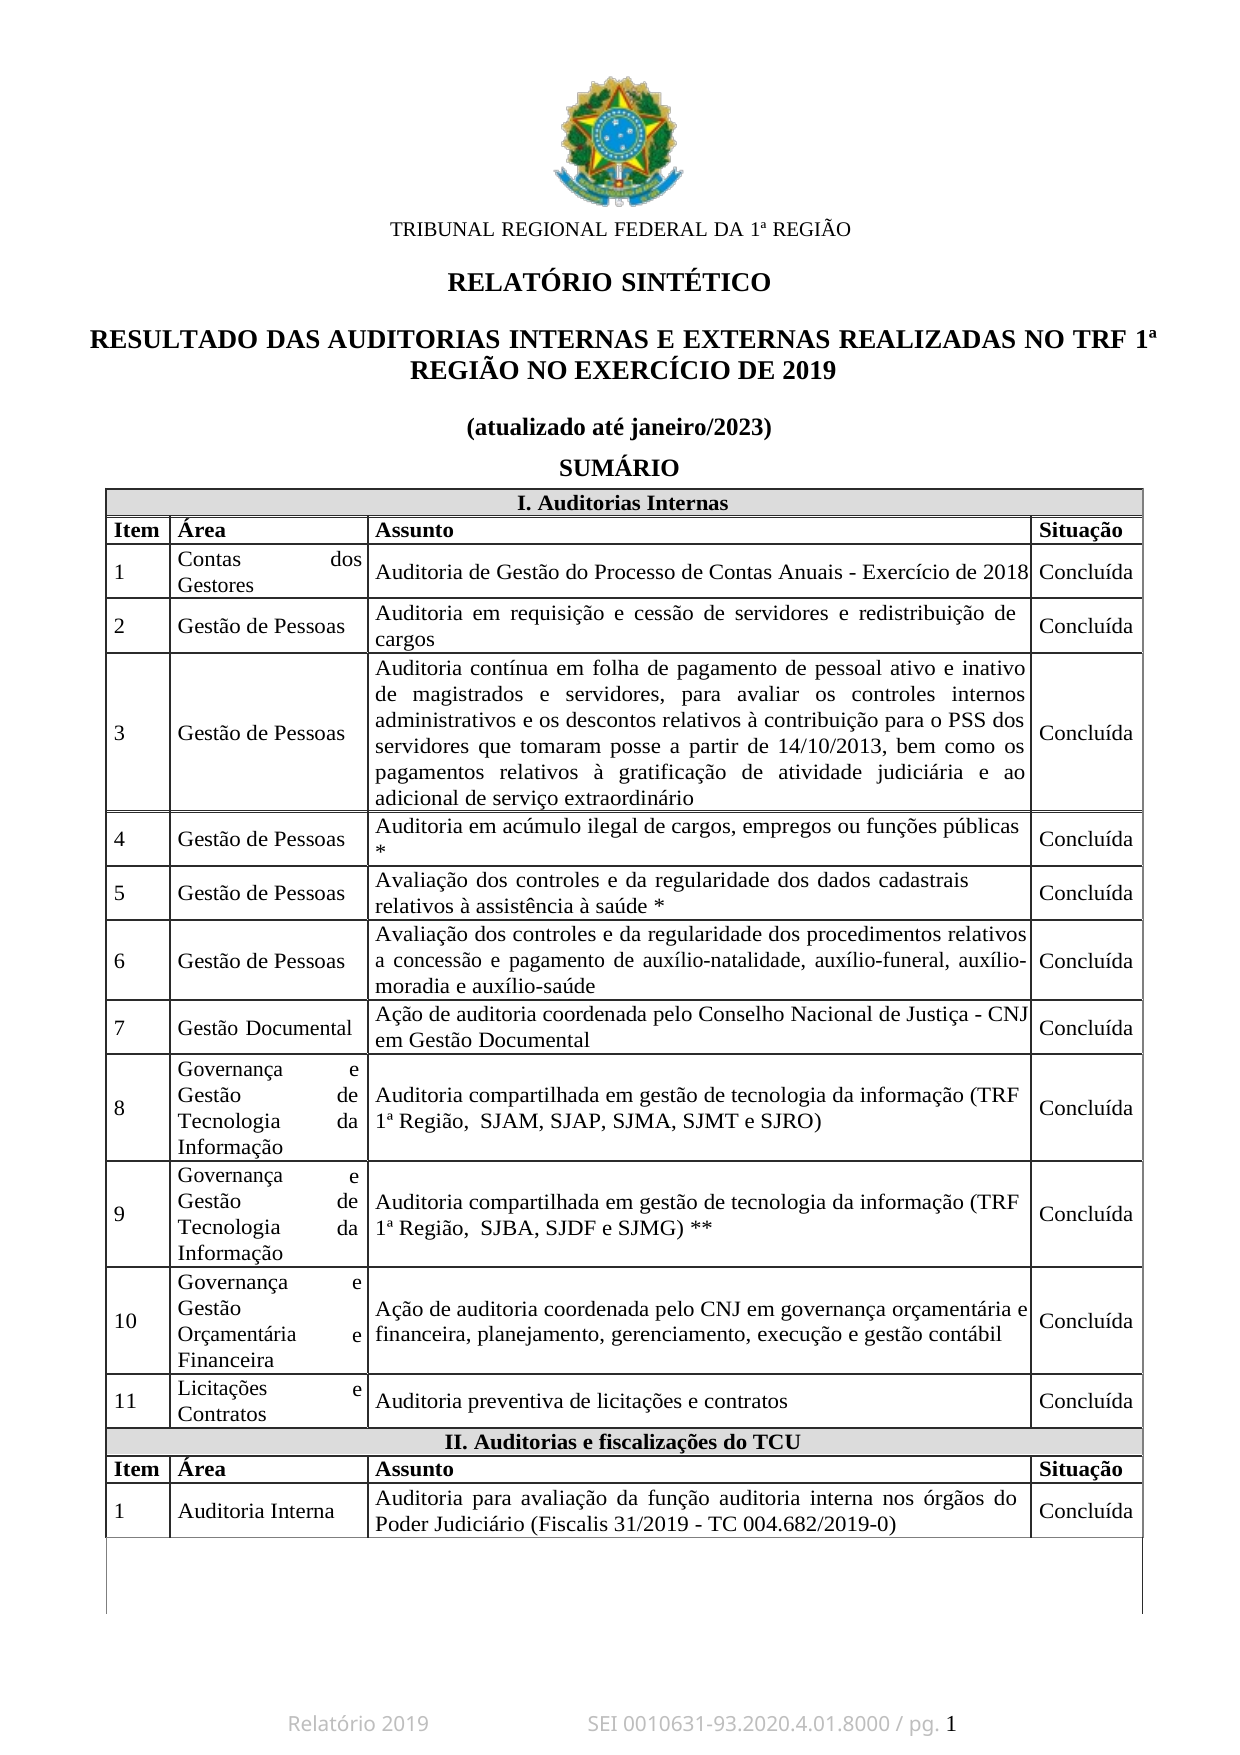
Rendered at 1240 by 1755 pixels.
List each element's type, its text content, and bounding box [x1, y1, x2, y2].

table_cell Concluída [1032, 1001, 1142, 1053]
table_cell 8 [107, 1055, 169, 1159]
table_cell Auditoria em acúmulo ilegal de cargos, empregos ou funções públicas * [369, 813, 1030, 864]
table_cell Auditoria preventiva de licitações e contratos [369, 1375, 1030, 1427]
table_cell 10 [107, 1268, 169, 1373]
table_cell Item [107, 518, 169, 543]
text TRIBUNAL REGIONAL FEDERAL DA 1ª REGIÃO [82, 217, 1158, 241]
table_cell 4 [107, 813, 169, 864]
table_cell Auditoria compartilhada em gestão de tecnologia da informação (TRF 1ª Região, SJAM, SJAP, SJMA, SJMT e SJRO) [369, 1055, 1030, 1159]
table_cell Concluída [1032, 1268, 1142, 1373]
table_cell Concluída [1032, 813, 1142, 864]
table_cell Situação [1032, 1457, 1142, 1482]
table_cell Concluída [1032, 545, 1142, 597]
table_cell e [314, 1375, 367, 1427]
table_cell Assunto [369, 1457, 1030, 1482]
text RESULTADO DAS AUDITORIAS INTERNAS E EXTERNAS REALIZADAS NO TRF 1ª REGIÃO NO EXERCÍCIO DE 2019 [87, 323, 1158, 386]
subtitle RELATÓRIO SINTÉTICO [60, 266, 1158, 297]
table_cell Governança Gestão Orçamentária Financeira [171, 1268, 314, 1373]
table_cell Área [171, 518, 367, 543]
table_cell Concluída [1032, 921, 1142, 999]
table_header I. Auditorias Internas [107, 490, 1142, 515]
table_cell Auditoria para avaliação da função auditoria interna nos órgãos do Poder Judiciário (Fiscalis 31/2019 - TC 004.682/2019-0) [369, 1484, 1030, 1537]
table_cell Concluída [1032, 654, 1142, 810]
table_cell Concluída [1032, 1484, 1142, 1537]
table_cell 5 [107, 867, 169, 918]
table_cell Assunto [369, 518, 1030, 543]
table_cell Avaliação dos controles e da regularidade dos procedimentos relativos a concessão e pagamento de auxílio-natalidade, auxílio-funeral, auxílio- moradia e auxílio-saúde [369, 921, 1030, 999]
table_cell Gestão de Pessoas [171, 921, 367, 999]
table_cell Ação de auditoria coordenada pelo Conselho Nacional de Justiça - CNJ em Gestão Documental [369, 1001, 1030, 1053]
table_cell dos [314, 545, 367, 597]
table_cell e e [314, 1268, 367, 1373]
table_cell Gestão Documental [171, 1001, 367, 1053]
table_cell Concluída [1032, 1375, 1142, 1427]
table_cell Situação [1032, 518, 1142, 543]
table_cell e de da [314, 1055, 367, 1159]
table_cell Gestão de Pessoas [171, 654, 367, 810]
table_cell 3 [107, 654, 169, 810]
table_cell 2 [107, 599, 169, 651]
table_cell Contas Gestores [171, 545, 314, 597]
table_cell Concluída [1032, 599, 1142, 651]
table_cell Gestão de Pessoas [171, 813, 367, 864]
table_cell Licitações Contratos [171, 1375, 314, 1427]
table_cell Gestão de Pessoas [171, 867, 367, 918]
table_cell Área [171, 1457, 367, 1482]
table_cell Concluída [1032, 867, 1142, 918]
table_cell Auditoria de Gestão do Processo de Contas Anuais - Exercício de 2018 [369, 545, 1030, 597]
table_cell Governança Gestão Tecnologia Informação [171, 1055, 314, 1159]
table_cell Concluída [1032, 1055, 1142, 1159]
table_cell Auditoria compartilhada em gestão de tecnologia da informação (TRF 1ª Região, SJBA, SJDF e SJMG) ** [369, 1162, 1030, 1266]
table_cell Avaliação dos controles e da regularidade dos dados cadastrais relativos à assistência à saúde * [369, 867, 1030, 918]
table_cell [107, 1538, 1142, 1614]
table_cell Gestão de Pessoas [171, 599, 367, 651]
picture [552, 75, 688, 210]
table_cell 7 [107, 1001, 169, 1053]
table_cell II. Auditorias e fiscalizações do TCU [107, 1429, 1142, 1454]
table_cell 11 [107, 1375, 169, 1427]
table_cell Governança Gestão Tecnologia Informação [171, 1162, 314, 1266]
table_cell e de da [314, 1162, 367, 1266]
table_cell 1 [107, 545, 169, 597]
table_cell Ação de auditoria coordenada pelo CNJ em governança orçamentária e financeira, planejamento, gerenciamento, execução e gestão contábil [369, 1268, 1030, 1373]
table_cell 9 [107, 1162, 169, 1266]
table_cell Concluída [1032, 1162, 1142, 1266]
table_cell 6 [107, 921, 169, 999]
table_cell Auditoria Interna [171, 1484, 367, 1537]
table_cell 1 [107, 1484, 169, 1537]
table_cell Auditoria em requisição e cessão de servidores e redistribuição de cargos [369, 599, 1030, 651]
subtitle [105, 1538, 1144, 1690]
table_cell Auditoria contínua em folha de pagamento de pessoal ativo e inativo de magistrados e servidores, para avaliar os controles internos administrativos e os descontos relativos à contribuição para o PSS dos servidores que tomaram posse a partir de 14/10/2013, bem como os pagamentos relativos à gratificação de atividade judiciária e ao adicional de serviço extraordinário [369, 654, 1030, 810]
table_cell Item [107, 1457, 169, 1482]
subtitle (atualizado até janeiro/2023) SUMÁRIO [466, 412, 772, 481]
